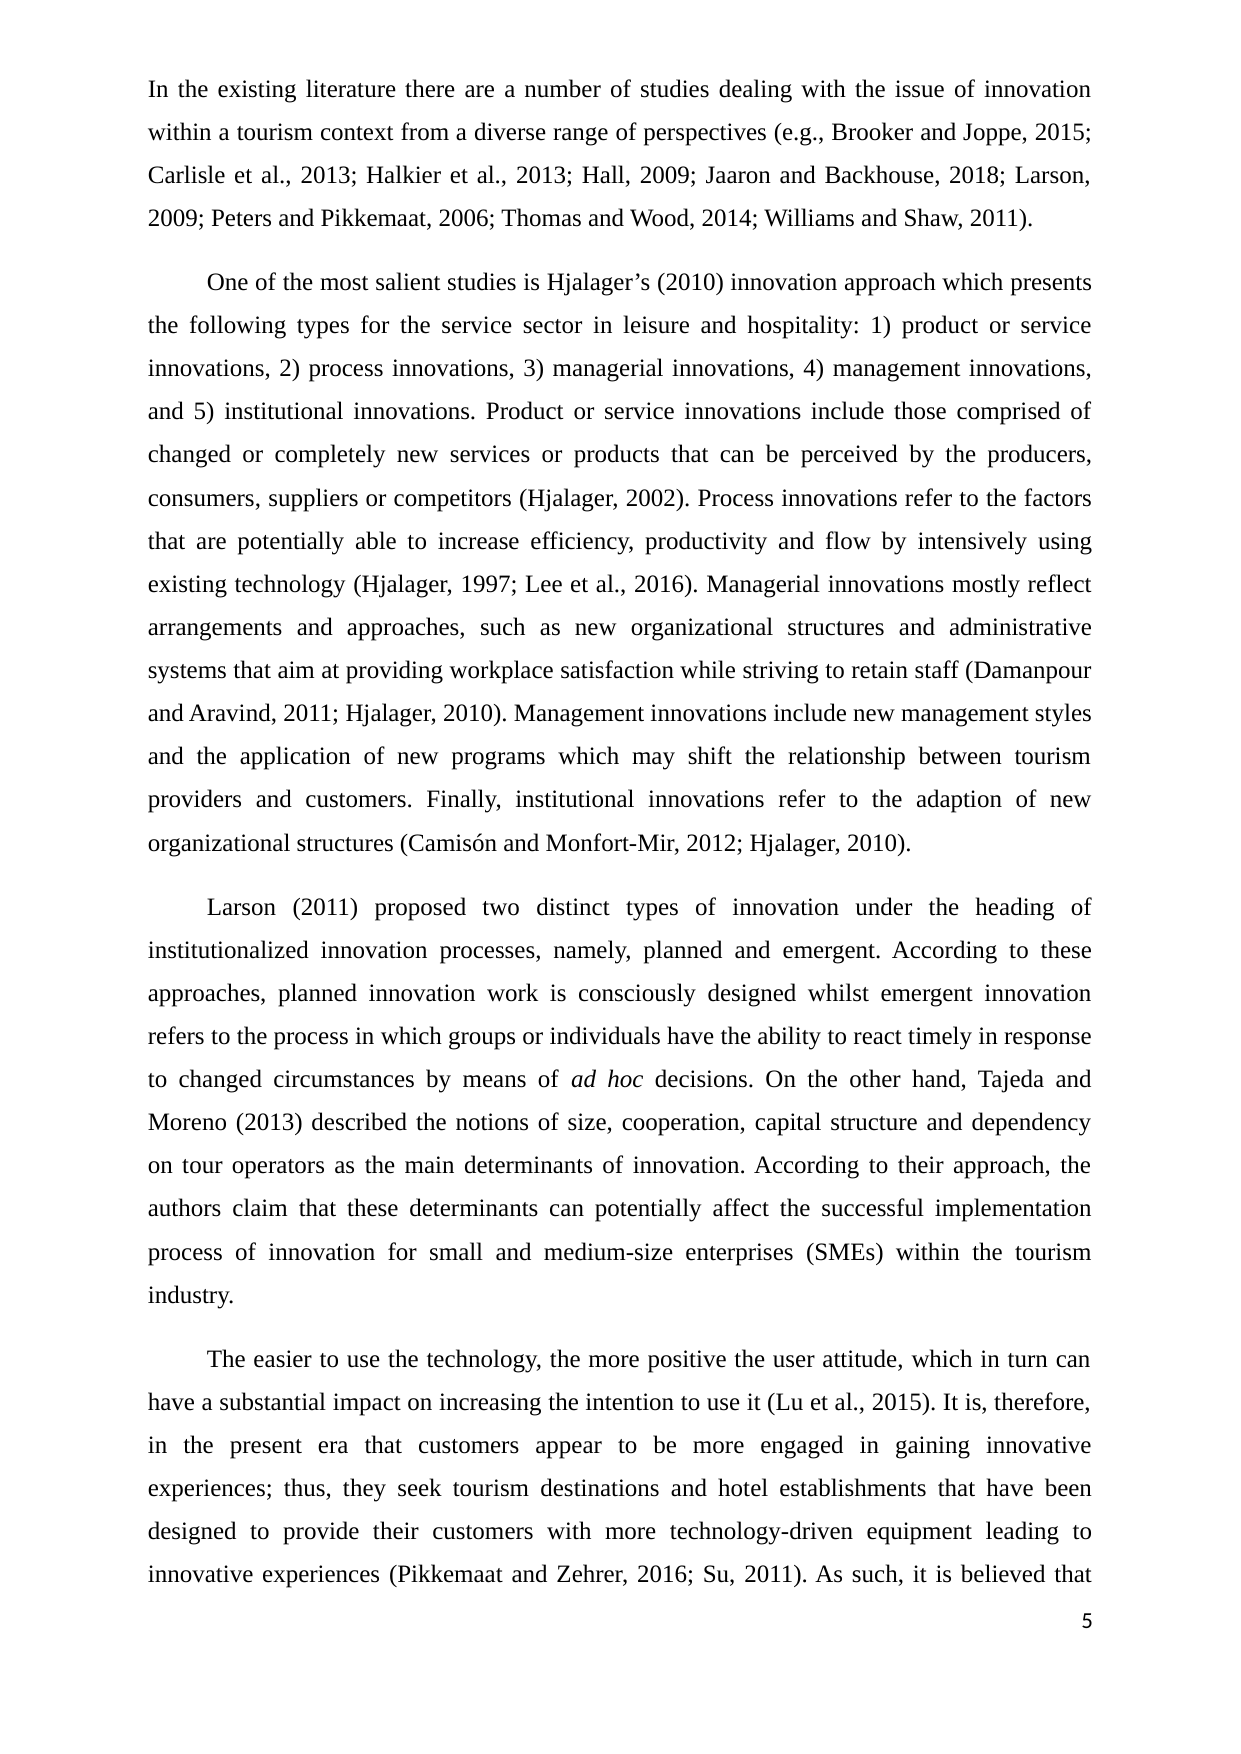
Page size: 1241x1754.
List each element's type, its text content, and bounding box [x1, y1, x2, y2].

list One of the most salient studies is Hjalager’s (2010) innovation approach which presents the following types for the service sector in leisure and hospitality: 1) product or service innovations, 2) process innovations, 3) managerial innovations, 4) management innovations, and 5) institutional innovations. Product or service innovations include those comprised of changed or completely new services or products that can be perceived by the producers, consumers, suppliers or competitors (Hjalager, 2002). Process innovations refer to the factors that are potentially able to increase efficiency, productivity and flow by intensively using existing technology (Hjalager, 1997; Lee et al., 2016). Managerial innovations mostly reflect arrangements and approaches, such as new organizational structures and administrative systems that aim at providing workplace satisfaction while striving to retain staff (Damanpour and Aravind, 2011; Hjalager, 2010). Management innovations include new management styles and the application of new programs which may shift the relationship between tourism providers and customers. Finally, institutional innovations refer to the adaption of new organizational structures (Camisón and Monfort-Mir, 2012; Hjalager, 2010). [148, 267, 1093, 856]
list The easier to use the technology, the more positive the user attitude, which in turn can have a substantial impact on increasing the intention to use it (Lu et al., 2015). It is, therefore, in the present era that customers appear to be more engaged in gaining innovative experiences; thus, they seek tourism destinations and hotel establishments that have been designed to provide their customers with more technology-driven equipment leading to innovative experiences (Pikkemaat and Zehrer, 2016; Su, 2011). As such, it is believed that [148, 1344, 1093, 1588]
list In the existing literature there are a number of studies dealing with the issue of innovation within a tourism context from a diverse range of perspectives (e.g., Brooker and Joppe, 2015; Carlisle et al., 2013; Halkier et al., 2013; Hall, 2009; Jaaron and Backhouse, 2018; Larson, 2009; Peters and Pikkemaat, 2006; Thomas and Wood, 2014; Williams and Shaw, 2011). [148, 74, 1093, 232]
list Larson (2011) proposed two distinct types of innovation under the heading of institutionalized innovation processes, namely, planned and emergent. According to these approaches, planned innovation work is consciously designed whilst emergent innovation refers to the process in which groups or individuals have the ability to react timely in response to changed circumstances by means of ad hoc decisions. On the other hand, Tajeda and Moreno (2013) described the notions of size, cooperation, capital structure and dependency on tour operators as the main determinants of innovation. According to their approach, the authors claim that these determinants can potentially affect the successful implementation process of innovation for small and medium-size enterprises (SMEs) within the tourism industry. [148, 892, 1093, 1308]
